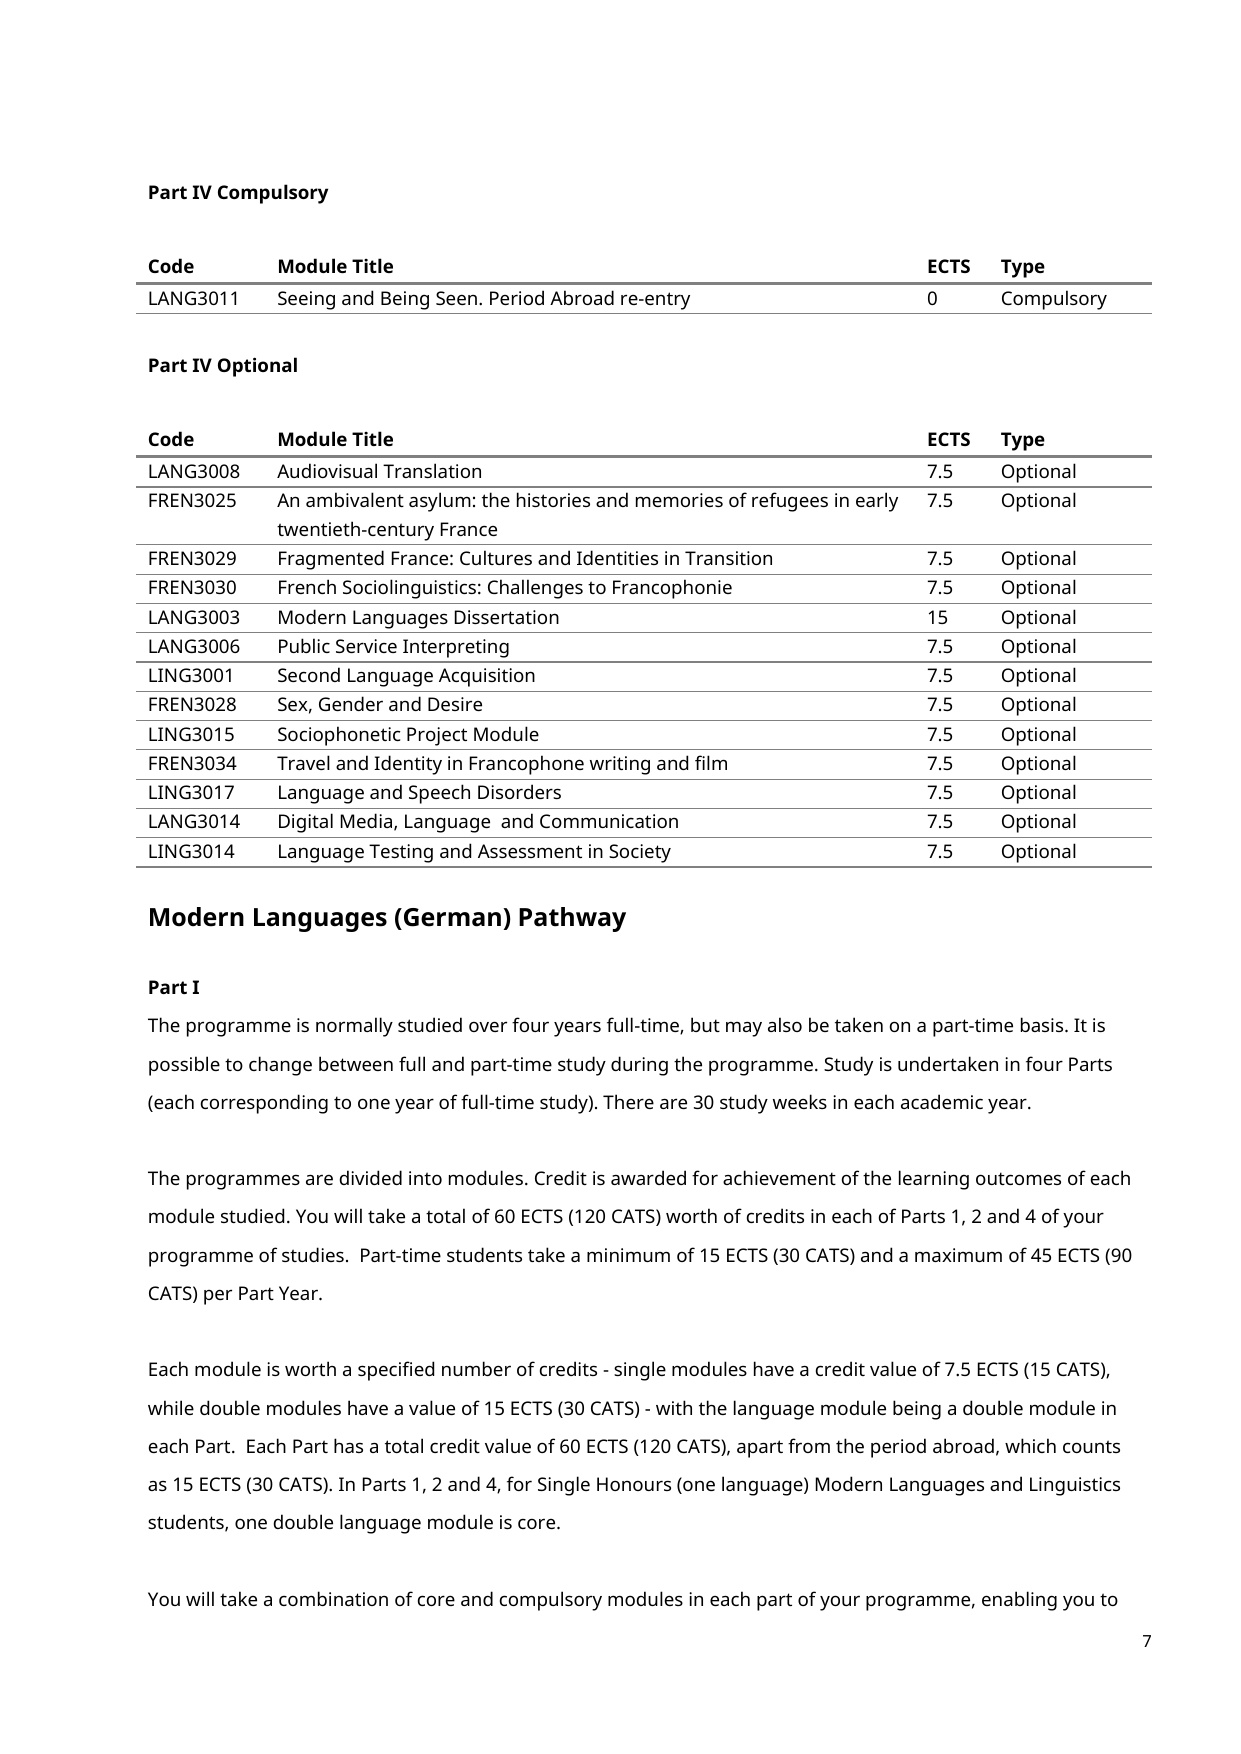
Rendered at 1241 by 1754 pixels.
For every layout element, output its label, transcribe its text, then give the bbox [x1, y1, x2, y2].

table_cell Fragmented France: Cultures and Identities in Transition [266, 545, 916, 574]
table_cell Optional [989, 838, 1152, 866]
table_cell 15 [916, 604, 989, 632]
table_cell FREN3034 [136, 750, 266, 778]
table_cell LANG3014 [136, 809, 266, 837]
table_cell LING3017 [136, 780, 266, 808]
table_cell Optional [989, 545, 1152, 574]
table_cell 7.5 [916, 721, 989, 749]
table_cell 0 [916, 285, 989, 313]
table_cell Optional [989, 458, 1152, 486]
table_cell FREN3025 [136, 488, 266, 544]
table_cell Module Title [266, 254, 916, 282]
table_cell FREN3028 [136, 692, 266, 720]
table_cell LANG3006 [136, 633, 266, 661]
table_cell 7.5 [916, 488, 989, 544]
table_cell Part IV Optional [136, 314, 1152, 427]
table_cell LANG3003 [136, 604, 266, 632]
table_cell 7.5 [916, 692, 989, 720]
table_cell Digital Media, Language and Communication [266, 809, 916, 837]
table_cell Type [989, 254, 1152, 282]
table_cell Optional [989, 809, 1152, 837]
table_cell French Sociolinguistics: Challenges to Francophonie [266, 575, 916, 603]
table_cell ECTS [916, 254, 989, 282]
table_cell Language Testing and Assessment in Society [266, 838, 916, 866]
table_cell FREN3030 [136, 575, 266, 603]
table_cell Optional [989, 663, 1152, 691]
table_cell LING3001 [136, 663, 266, 691]
table_cell 7.5 [916, 545, 989, 574]
table_cell FREN3029 [136, 545, 266, 574]
table_cell Part I The programme is normally studied over four years full-time, but may also be taken on a part-time basis. It is possible to change between full and part-time study during the programme. Study is undertaken in four Parts (each corresponding to one year of full-time study). There are 30 study weeks in each academic year. The programmes are divided into modules. Credit is awarded for achievement of the learning outcomes of each module studied. You will take a total of 60 ECTS (120 CATS) worth of credits in each of Parts 1, 2 and 4 of your programme of studies. Part-time students take a minimum of 15 ECTS (30 CATS) and a maximum of 45 ECTS (90 CATS) per Part Year. Each module is worth a specified number of credits - single modules have a credit value of 7.5 ECTS (15 CATS), while double modules have a value of 15 ECTS (30 CATS) - with the language module being a double module in each Part. Each Part has a total credit value of 60 ECTS (120 CATS), apart from the period abroad, which counts as 15 ECTS (30 CATS). In Parts 1, 2 and 4, for Single Honours (one language) Modern Languages and Linguistics students, one double language module is core. You will take a combination of core and compulsory modules in each part of your programme, enabling you to [136, 936, 1152, 1612]
table_cell Optional [989, 575, 1152, 603]
table_cell Code [136, 254, 266, 282]
table_cell Modern Languages (German) Pathway [136, 868, 1152, 936]
table_cell Optional [989, 604, 1152, 632]
table_cell Audiovisual Translation [266, 458, 916, 486]
table_cell Public Service Interpreting [266, 633, 916, 661]
table_cell An ambivalent asylum: the histories and memories of refugees in early twentieth-century France [266, 488, 916, 544]
table_cell 7.5 [916, 575, 989, 603]
table_cell [136, 99, 1152, 141]
table_cell Code [136, 427, 266, 455]
table_cell Optional [989, 633, 1152, 661]
table_cell LING3015 [136, 721, 266, 749]
table_cell Sociophonetic Project Module [266, 721, 916, 749]
table_cell Optional [989, 692, 1152, 720]
table_cell 7.5 [916, 633, 989, 661]
table_cell LANG3011 [136, 285, 266, 313]
table_cell 7.5 [916, 838, 989, 866]
table_cell Optional [989, 750, 1152, 778]
table_cell Seeing and Being Seen. Period Abroad re-entry [266, 285, 916, 313]
table_cell Modern Languages Dissertation [266, 604, 916, 632]
table_cell 7.5 [916, 809, 989, 837]
table_cell 7.5 [916, 780, 989, 808]
table_cell Compulsory [989, 285, 1152, 313]
table_cell 7.5 [916, 663, 989, 691]
table_cell Language and Speech Disorders [266, 780, 916, 808]
table_cell Second Language Acquisition [266, 663, 916, 691]
table_cell LANG3008 [136, 458, 266, 486]
table_cell Travel and Identity in Francophone writing and film [266, 750, 916, 778]
table_cell LING3014 [136, 838, 266, 866]
table_cell Type [989, 427, 1152, 455]
table_cell Sex, Gender and Desire [266, 692, 916, 720]
table_cell Module Title [266, 427, 916, 455]
table_cell ECTS [916, 427, 989, 455]
table_cell 7.5 [916, 458, 989, 486]
table_cell Optional [989, 780, 1152, 808]
table_cell Optional [989, 721, 1152, 749]
table_cell 7.5 [916, 750, 989, 778]
table_cell Part IV Compulsory [136, 141, 1152, 253]
table_cell Optional [989, 488, 1152, 544]
